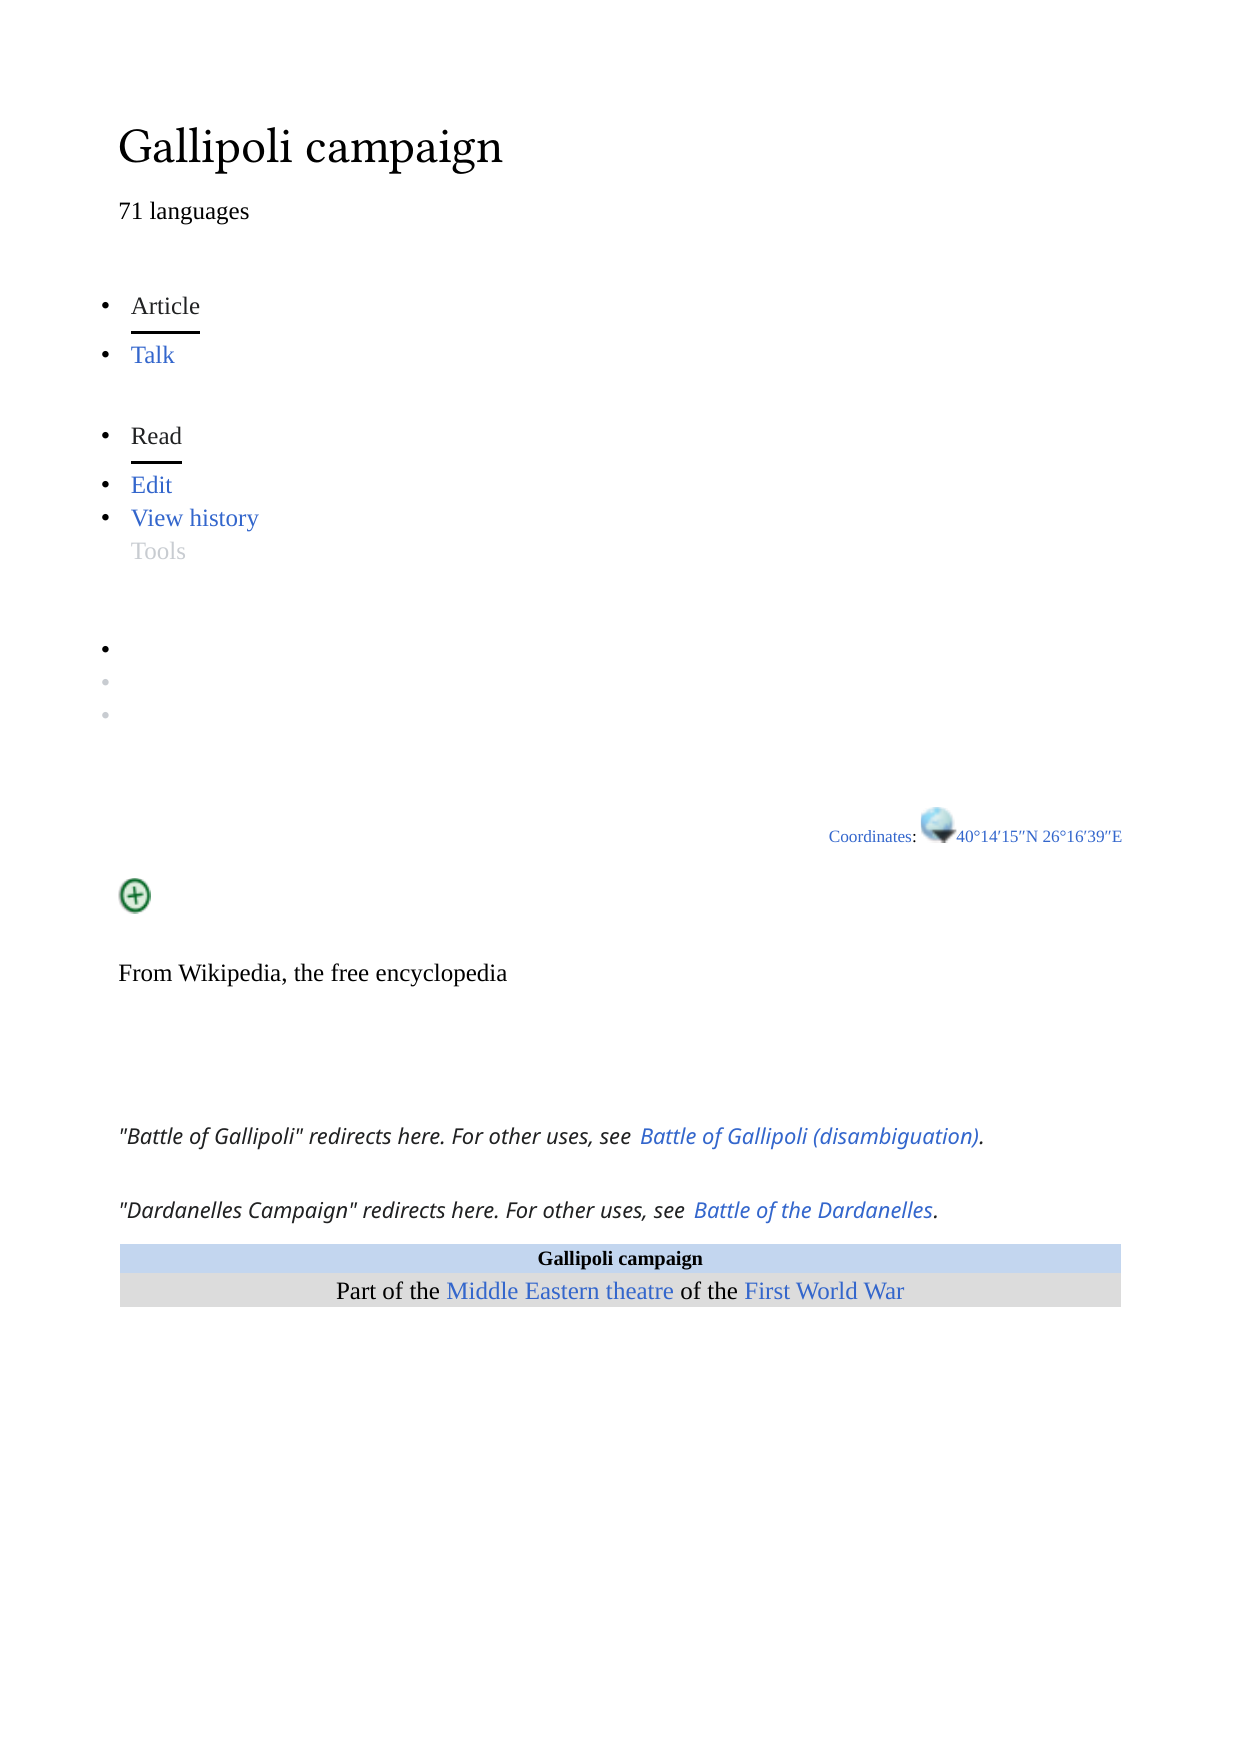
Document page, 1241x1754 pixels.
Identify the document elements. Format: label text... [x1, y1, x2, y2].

text "Battle of Gallipoli" redirects here. For other uses, see Battle of Gallipoli (disambiguation). [118, 1121, 1122, 1151]
picture [920, 807, 957, 843]
text Tools [131, 536, 1109, 565]
text "Dardanelles Campaign" redirects here. For other uses, see Battle of the Dardanelles. [118, 1195, 1122, 1225]
text From Wikipedia, the free encyclopedia [118, 958, 1122, 986]
table_header Gallipoli campaign [120, 1244, 1121, 1273]
list View history [131, 503, 1109, 532]
text Coordinates: 40°14′15″N 26°16′39″E [118, 807, 1122, 847]
subtitle Gallipoli campaign [118, 118, 1122, 175]
list Edit [131, 470, 1109, 499]
picture [118, 878, 151, 914]
text 71 languages [118, 196, 1113, 225]
list Article [131, 291, 1109, 334]
list Talk [131, 341, 1109, 369]
list Read [131, 421, 1109, 464]
table_cell Part of the Middle Eastern theatre of the First World War [120, 1273, 1121, 1307]
